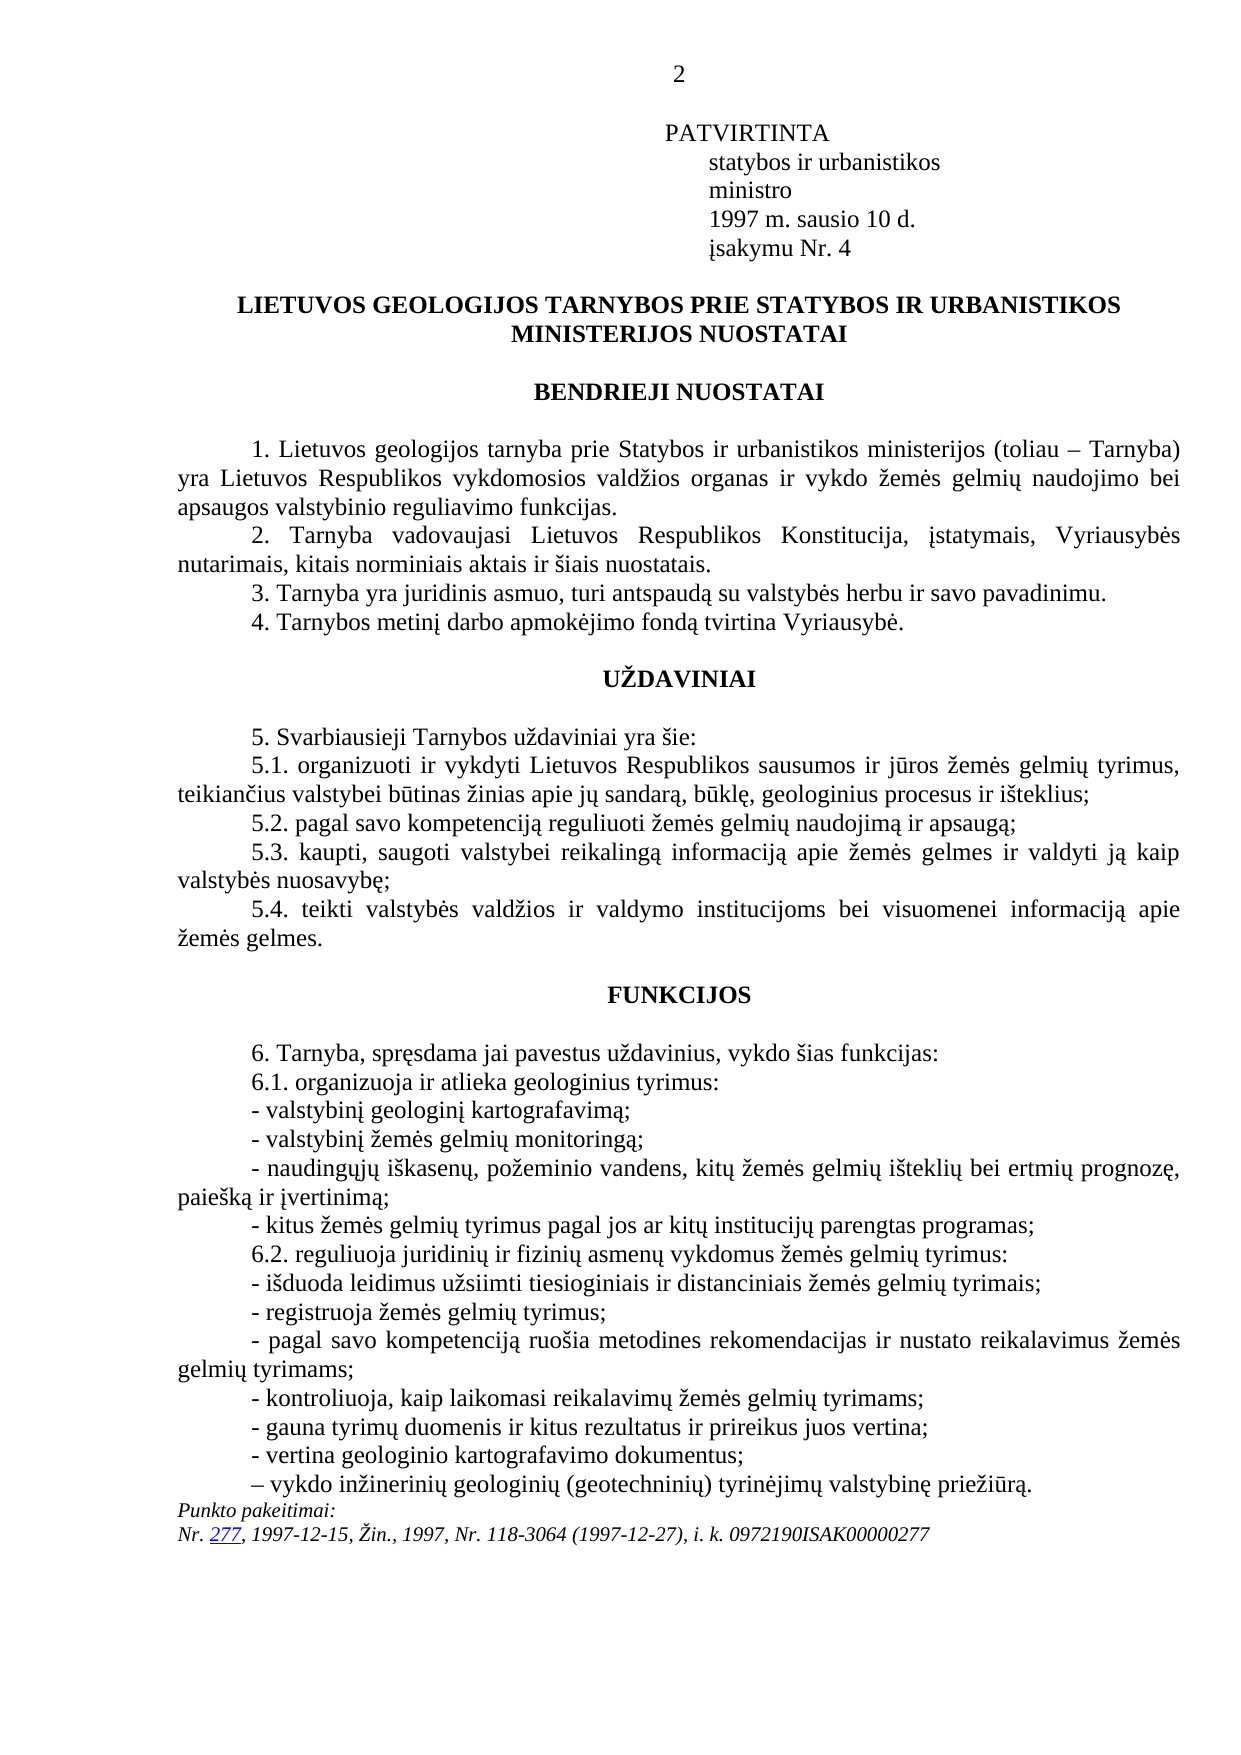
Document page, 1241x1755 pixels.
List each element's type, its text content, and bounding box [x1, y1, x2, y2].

text 6. Tarnyba, spręsdama jai pavestus uždavinius, vykdo šias funkcijas: [177, 1038, 1181, 1067]
text - pagal savo kompetenciją ruošia metodines rekomendacijas ir nustato reikalavimus žemės gelmių tyrimams; [177, 1326, 1181, 1383]
text 4. Tarnybos metinį darbo apmokėjimo fondą tvirtina Vyriausybė. [177, 607, 1181, 636]
text - valstybinį žemės gelmių monitoringą; [177, 1124, 1181, 1153]
text - kitus žemės gelmių tyrimus pagal jos ar kitų institucijų parengtas programas; [177, 1211, 1181, 1239]
text 5.3. kaupti, saugoti valstybei reikalingą informaciją apie žemės gelmes ir valdyti ją kaip valstybės nuosavybę; [177, 837, 1181, 894]
text 6.1. organizuoja ir atlieka geologinius tyrimus: [177, 1067, 1181, 1096]
text - kontroliuoja, kaip laikomasi reikalavimų žemės gelmių tyrimams; [177, 1383, 1181, 1412]
text – vykdo inžinerinių geologinių (geotechninių) tyrinėjimų valstybinę priežiūrą. [177, 1469, 1181, 1498]
text 1. Lietuvos geologijos tarnyba prie Statybos ir urbanistikos ministerijos (toliau – Tarnyba) yra Lietuvos Respublikos vykdomosios valdžios organas ir vykdo žemės gelmių naudojimo bei apsaugos valstybinio reguliavimo funkcijas. [177, 434, 1181, 521]
text - valstybinį geologinį kartografavimą; [177, 1096, 1181, 1124]
text - registruoja žemės gelmių tyrimus; [177, 1297, 1181, 1326]
text įsakymu Nr. 4 [177, 233, 1181, 262]
text 3. Tarnyba yra juridinis asmuo, turi antspaudą su valstybės herbu ir savo pavadinimu. [177, 578, 1181, 607]
text Funkcijos [177, 981, 1181, 1009]
text - naudingųjų iškasenų, požeminio vandens, kitų žemės gelmių išteklių bei ertmių prognozę, paiešką ir įvertinimą; [177, 1153, 1181, 1211]
text - gauna tyrimų duomenis ir kitus rezultatus ir prireikus juos vertina; [177, 1412, 1181, 1441]
text Uždaviniai [177, 664, 1181, 693]
text statybos ir urbanistikos [177, 147, 1181, 176]
text 5.1. organizuoti ir vykdyti Lietuvos Respublikos sausumos ir jūros žemės gelmių tyrimus, teikiančius valstybei būtinas žinias apie jų sandarą, būklę, geologinius procesus ir išteklius; [177, 751, 1181, 808]
text 5.4. teikti valstybės valdžios ir valdymo institucijoms bei visuomenei informaciją apie žemės gelmes. [177, 894, 1181, 952]
text ministro [177, 176, 1181, 204]
text - vertina geologinio kartografavimo dokumentus; [177, 1441, 1181, 1469]
text LIETUVOS GEOLOGIJOS TARNYBOS PRIE STATYBOS IR URBANISTIKOS MINISTERIJOS NUOSTATAI [177, 291, 1181, 348]
text 5.2. pagal savo kompetenciją reguliuoti žemės gelmių naudojimą ir apsaugą; [177, 808, 1181, 837]
text PATVIRTINTA [664, 118, 1181, 147]
text Bendrieji nuostatai [177, 377, 1181, 406]
text 6.2. reguliuoja juridinių ir fizinių asmenų vykdomus žemės gelmių tyrimus: [177, 1239, 1181, 1268]
text Punkto pakeitimai: [177, 1498, 1181, 1522]
text 2. Tarnyba vadovaujasi Lietuvos Respublikos Konstitucija, įstatymais, Vyriausybės nutarimais, kitais norminiais aktais ir šiais nuostatais. [177, 521, 1181, 578]
text - išduoda leidimus užsiimti tiesioginiais ir distanciniais žemės gelmių tyrimais; [177, 1268, 1181, 1297]
text 1997 m. sausio 10 d. [177, 204, 1181, 233]
text Nr. 277, 1997-12-15, Žin., 1997, Nr. 118-3064 (1997-12-27), i. k. 0972190ISAK00000277 [177, 1522, 1181, 1546]
text 5. Svarbiausieji Tarnybos uždaviniai yra šie: [177, 722, 1181, 751]
